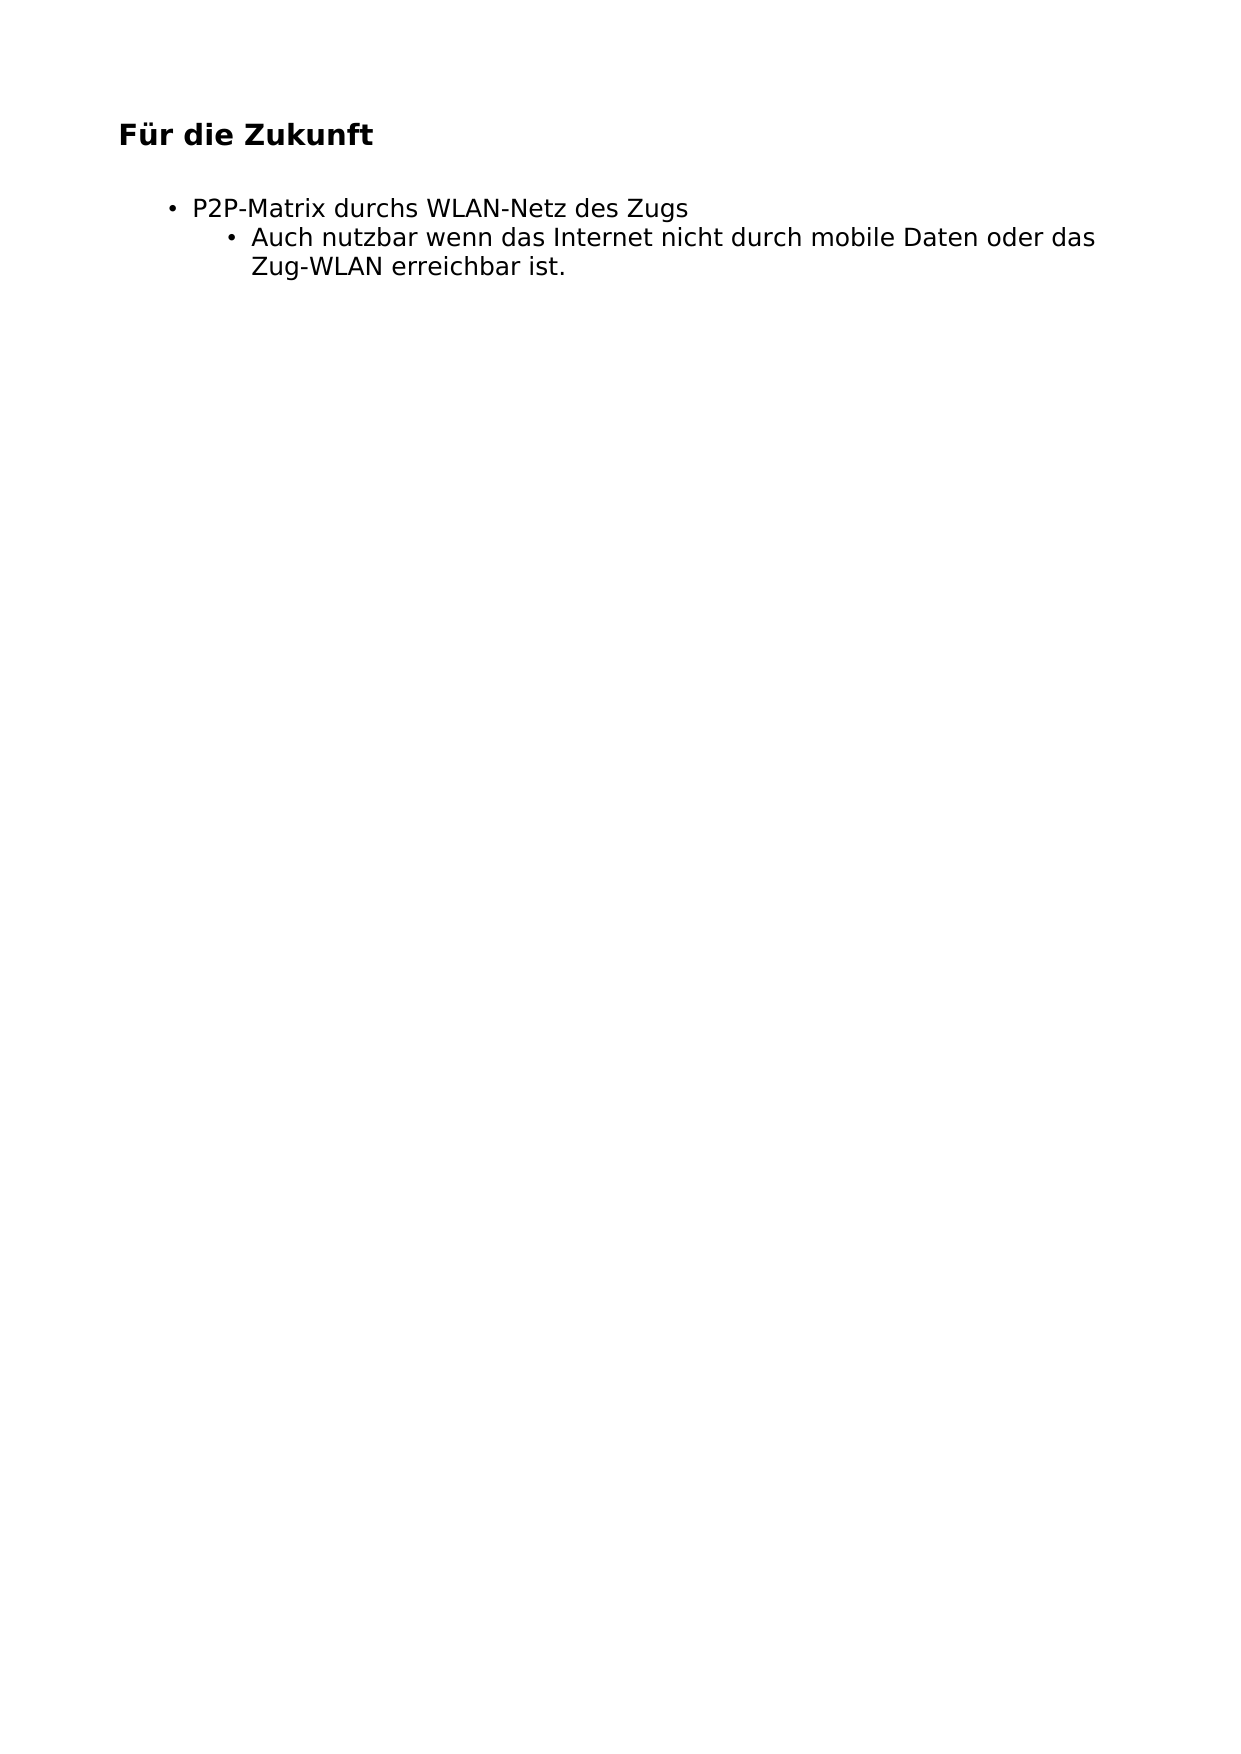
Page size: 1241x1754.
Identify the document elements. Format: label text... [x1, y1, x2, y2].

subtitle Für die Zukunft [118, 118, 1122, 152]
list Auch nutzbar wenn das Internet nicht durch mobile Daten oder das Zug-WLAN erreichbar ist. [236, 223, 1122, 282]
list P2P-Matrix durchs WLAN-Netz des Zugs [177, 194, 1122, 223]
